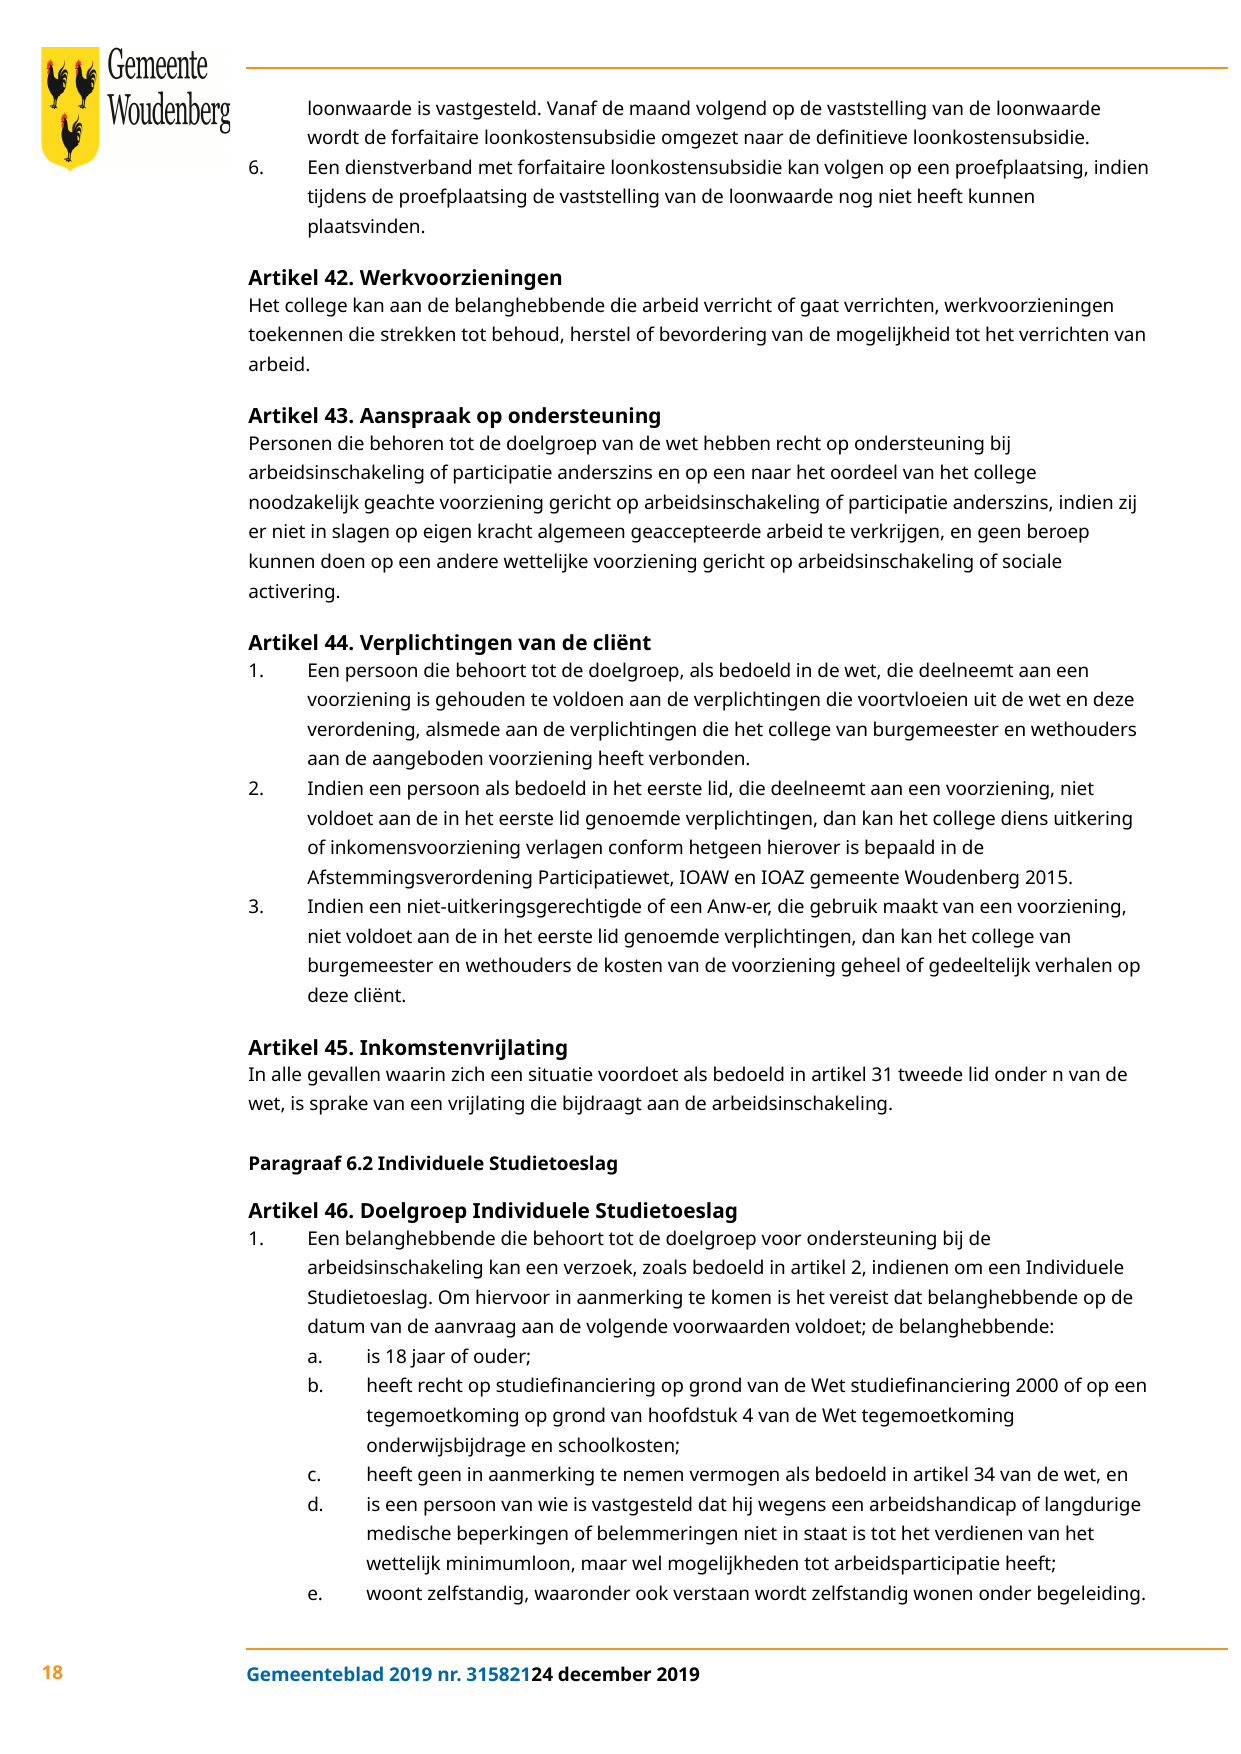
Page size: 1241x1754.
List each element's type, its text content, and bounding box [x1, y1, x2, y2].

list woont zelfstandig, waaronder ook verstaan wordt zelfstandig wonen onder begeleiding. [307, 1580, 1152, 1606]
list Indien een persoon als bedoeld in het eerste lid, die deelneemt aan een voorziening, niet voldoet aan de in het eerste lid genoemde verplichtingen, dan kan het college diens uitkering of inkomensvoorziening verlagen conform hetgeen hierover is bepaald in de Afstemmingsverordening Participatiewet, IOAW en IOAZ gemeente Woudenberg 2015. [248, 775, 1152, 889]
text Artikel 42. Werkvoorzieningen [248, 263, 1152, 292]
text Het college kan aan de belanghebbende die arbeid verricht of gaat verrichten, werkvoorzieningen toekennen die strekken tot behoud, herstel of bevordering van de mogelijkheid tot het verrichten van arbeid. [248, 292, 1152, 377]
list is een persoon van wie is vastgesteld dat hij wegens een arbeidshandicap of langdurige medische beperkingen of belemmeringen niet in staat is tot het verdienen van het wettelijk minimumloon, maar wel mogelijkheden tot arbeidsparticipatie heeft; [307, 1491, 1152, 1576]
text Paragraaf 6.2 Individuele Studietoeslag [248, 1150, 1152, 1176]
list loonwaarde is vastgesteld. Vanaf de maand volgend op de vaststelling van de loonwaarde wordt de forfaitaire loonkostensubsidie omgezet naar de definitieve loonkostensubsidie. [248, 95, 1152, 150]
list Een persoon die behoort tot de doelgroep, als bedoeld in de wet, die deelneemt aan een voorziening is gehouden te voldoen aan de verplichtingen die voortvloeien uit de wet en deze verordening, alsmede aan de verplichtingen die het college van burgemeester en wethouders aan de aangeboden voorziening heeft verbonden. [248, 657, 1152, 771]
text Artikel 43. Aanspraak op ondersteuning [248, 402, 1152, 430]
list Indien een niet-uitkeringsgerechtigde of een Anw-er, die gebruik maakt van een voorziening, niet voldoet aan de in het eerste lid genoemde verplichtingen, dan kan het college van burgemeester en wethouders de kosten van de voorziening geheel of gedeeltelijk verhalen op deze cliënt. [248, 893, 1152, 1008]
picture [41, 47, 231, 172]
text In alle gevallen waarin zich een situatie voordoet als bedoeld in artikel 31 tweede lid onder n van de wet, is sprake van een vrijlating die bijdraagt aan de arbeidsinschakeling. [248, 1061, 1152, 1116]
text Artikel 46. Doelgroep Individuele Studietoeslag [248, 1196, 1152, 1225]
list heeft geen in aanmerking te nemen vermogen als bedoeld in artikel 34 van de wet, en [307, 1461, 1152, 1487]
list Een belanghebbende die behoort tot de doelgroep voor ondersteuning bij de arbeidsinschakeling kan een verzoek, zoals bedoeld in artikel 2, indienen om een Individuele Studietoeslag. Om hiervoor in aanmerking te komen is het vereist dat belanghebbende op de datum van de aanvraag aan de volgende voorwaarden voldoet; de belanghebbende: [248, 1225, 1152, 1339]
text Artikel 45. Inkomstenvrijlating [248, 1033, 1152, 1061]
list is 18 jaar of ouder; [307, 1343, 1152, 1369]
list heeft recht op studiefinanciering op grond van de Wet studiefinanciering 2000 of op een tegemoetkoming op grond van hoofdstuk 4 van de Wet tegemoetkoming onderwijsbijdrage en schoolkosten; [307, 1373, 1152, 1458]
list Een dienstverband met forfaitaire loonkostensubsidie kan volgen op een proefplaatsing, indien tijdens de proefplaatsing de vaststelling van de loonwaarde nog niet heeft kunnen plaatsvinden. [248, 154, 1152, 239]
text Artikel 44. Verplichtingen van de cliënt [248, 628, 1152, 657]
text Personen die behoren tot de doelgroep van de wet hebben recht op ondersteuning bij arbeidsinschakeling of participatie anderszins en op een naar het oordeel van het college noodzakelijk geachte voorziening gericht op arbeidsinschakeling of participatie anderszins, indien zij er niet in slagen op eigen kracht algemeen geaccepteerde arbeid te verkrijgen, en geen beroep kunnen doen op een andere wettelijke voorziening gericht op arbeidsinschakeling of sociale activering. [248, 430, 1152, 604]
